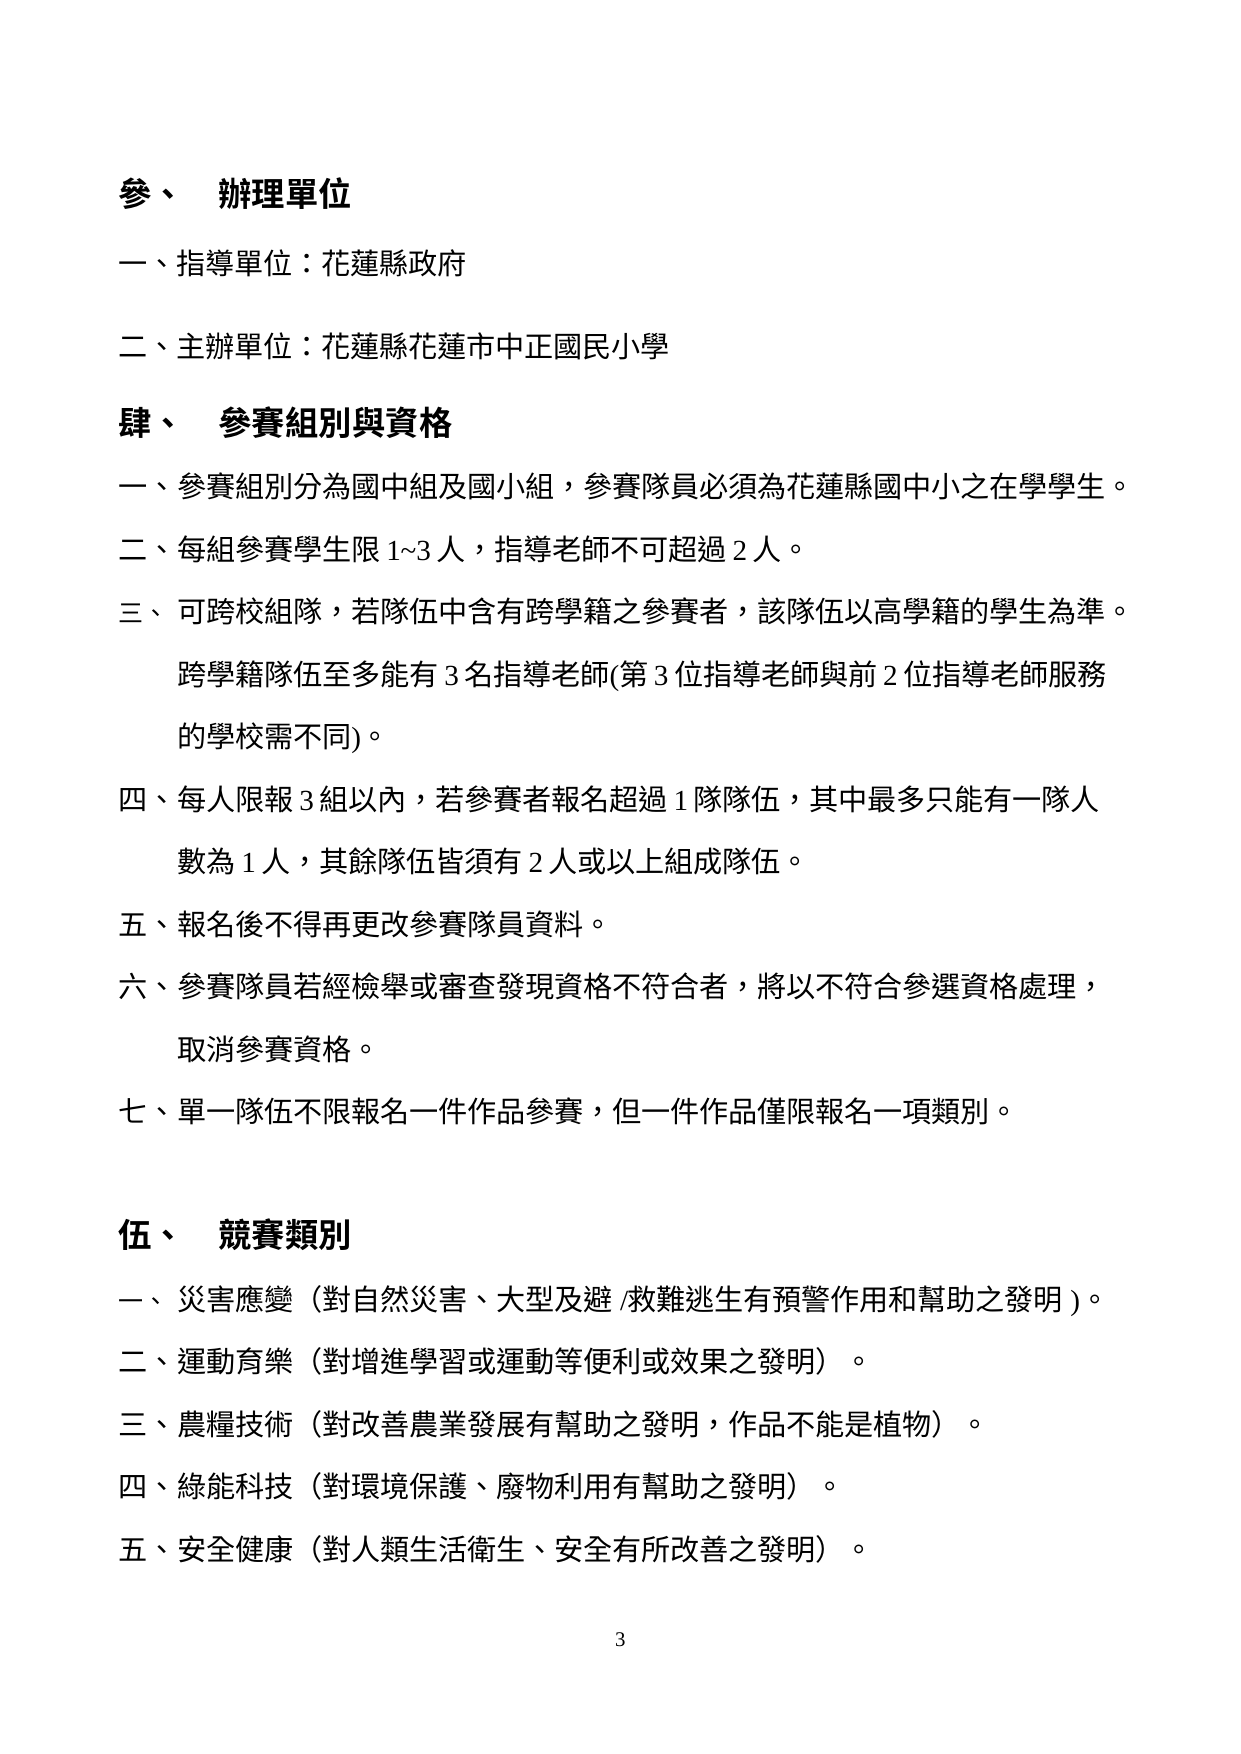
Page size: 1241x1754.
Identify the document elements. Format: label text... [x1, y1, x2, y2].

list 綠能科技（對環境保護、廢物利用有幫助之發明）。 [118, 1448, 1122, 1510]
subtitle 競賽類別 [118, 1198, 1122, 1260]
list 參賽隊員若經檢舉或審查發現資格不符合者，將以不符合參選資格處理，取消參賽資格。 [118, 948, 1122, 1073]
text 二、主辦單位：花蓮縣花蓮市中正國民小學 [118, 321, 1122, 367]
list 運動育樂（對增進學習或運動等便利或效果之發明）。 [118, 1323, 1122, 1385]
text 一、指導單位：花蓮縣政府 [118, 237, 1122, 283]
list 報名後不得再更改參賽隊員資料。 [118, 885, 1122, 948]
list 參賽組別分為國中組及國小組，參賽隊員必須為花蓮縣國中小之在學學生。 [118, 448, 1122, 510]
list 安全健康（對人類生活衛生、安全有所改善之發明）。 [118, 1510, 1122, 1573]
list 每人限報3組以內，若參賽者報名超過1隊隊伍，其中最多只能有一隊人數為1人，其餘隊伍皆須有2人或以上組成隊伍。 [118, 760, 1122, 885]
list 每組參賽學生限1~3人，指導老師不可超過2人。 [118, 510, 1122, 573]
subtitle 參賽組別與資格 [118, 385, 1122, 448]
subtitle 辦理單位 [118, 156, 1122, 219]
list 單一隊伍不限報名一件作品參賽，但一件作品僅限報名一項類別。 [118, 1073, 1122, 1135]
list 農糧技術（對改善農業發展有幫助之發明，作品不能是植物）。 [118, 1385, 1122, 1448]
list 災害應變（對自然災害、大型及避 /救難逃生有預警作用和幫助之發明 )。 [118, 1260, 1122, 1323]
list 可跨校組隊，若隊伍中含有跨學籍之參賽者，該隊伍以高學籍的學生為準。跨學籍隊伍至多能有3名指導老師(第3位指導老師與前2位指導老師服務的學校需不同)。 [118, 573, 1122, 760]
